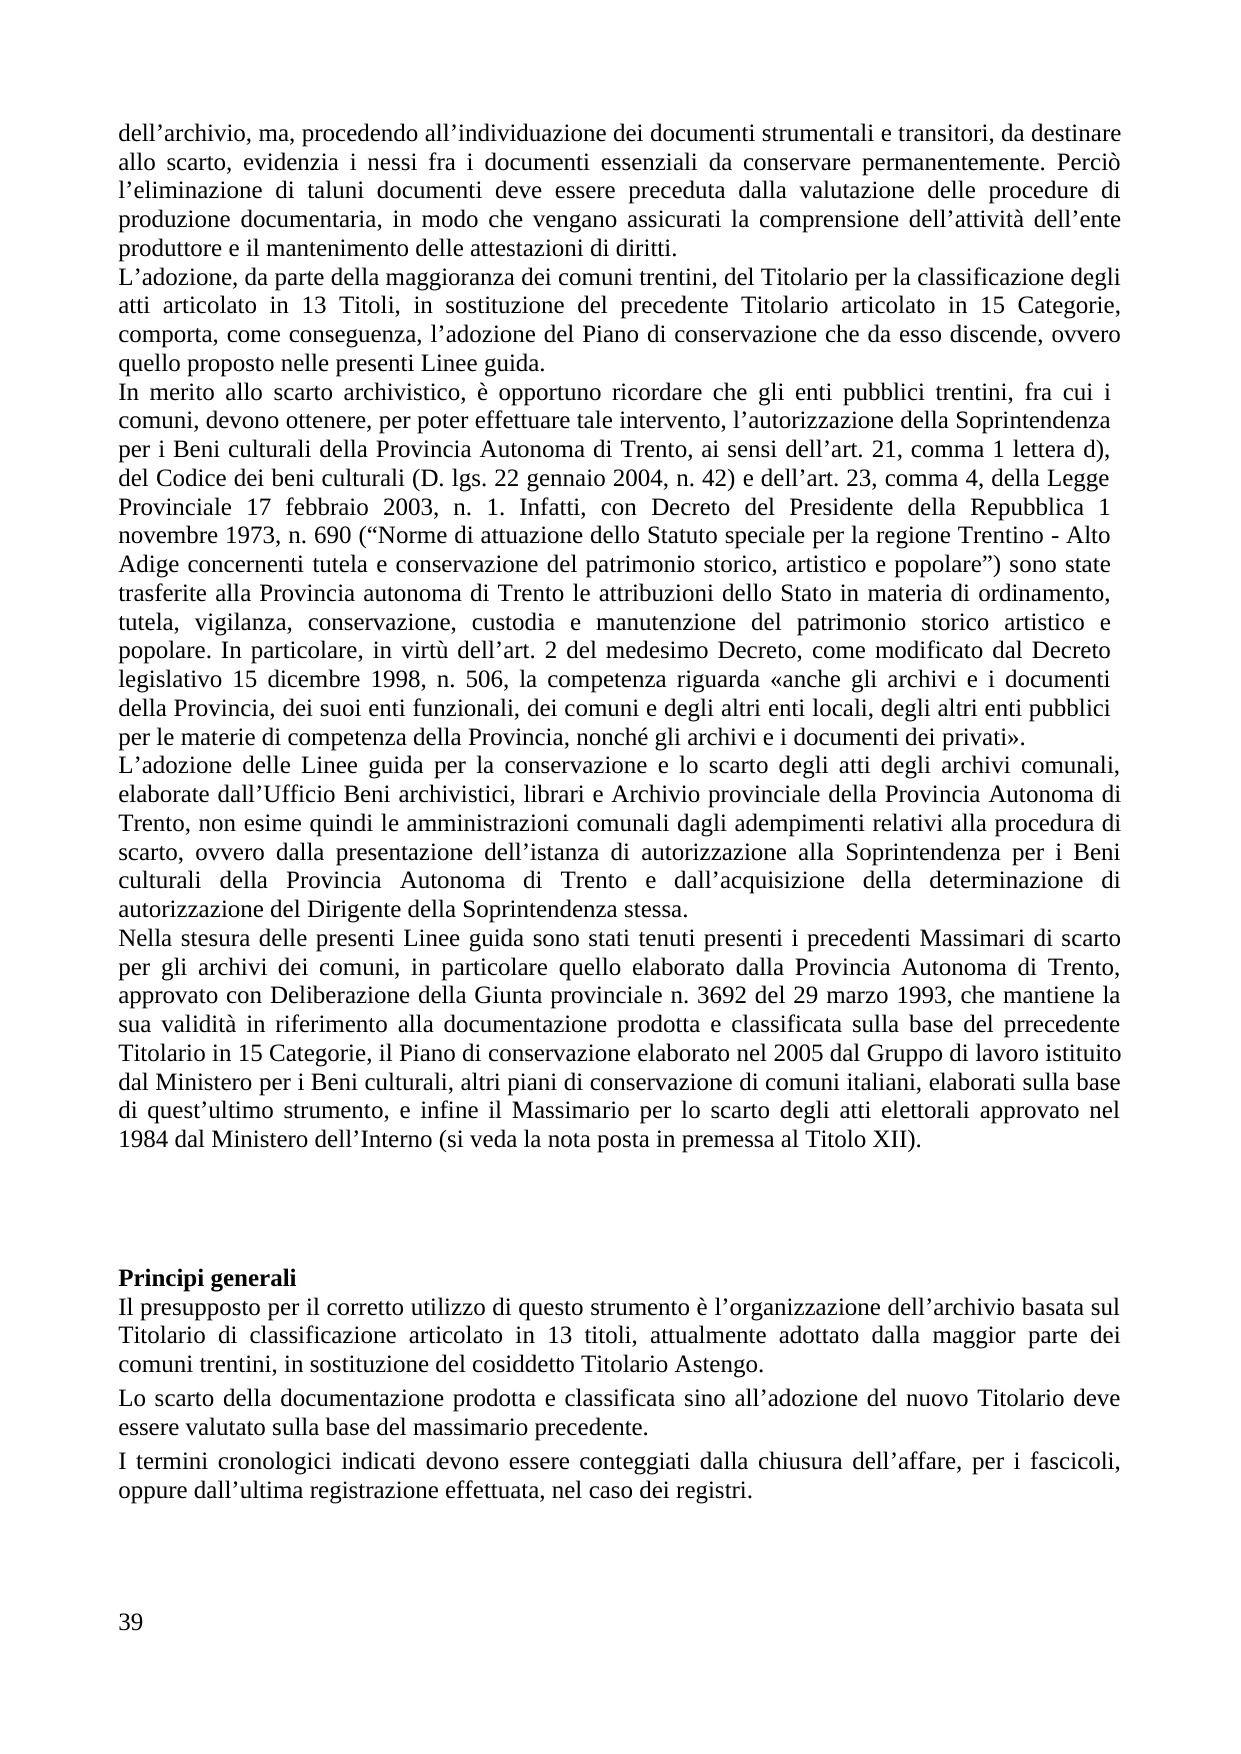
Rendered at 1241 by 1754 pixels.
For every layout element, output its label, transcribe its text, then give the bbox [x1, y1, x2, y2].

text dell’archivio, ma, procedendo all’individuazione dei documenti strumentali e transitori, da destinare allo scarto, evidenzia i nessi fra i documenti essenziali da conservare permanentemente. Perciò l’eliminazione di taluni documenti deve essere preceduta dalla valutazione delle procedure di produzione documentaria, in modo che vengano assicurati la comprensione dell’attività dell’ente produttore e il mantenimento delle attestazioni di diritti. [118, 118, 1122, 262]
text Nella stesura delle presenti Linee guida sono stati tenuti presenti i precedenti Massimari di scarto per gli archivi dei comuni, in particolare quello elaborato dalla Provincia Autonoma di Trento, approvato con Deliberazione della Giunta provinciale n. 3692 del 29 marzo 1993, che mantiene la sua validità in riferimento alla documentazione prodotta e classificata sulla base del prrecedente Titolario in 15 Categorie, il Piano di conservazione elaborato nel 2005 dal Gruppo di lavoro istituito dal Ministero per i Beni culturali, altri piani di conservazione di comuni italiani, elaborati sulla base di quest’ultimo strumento, e infine il Massimario per lo scarto degli atti elettorali approvato nel 1984 dal Ministero dell’Interno (si veda la nota posta in premessa al Titolo XII). [118, 923, 1122, 1153]
text L’adozione delle Linee guida per la conservazione e lo scarto degli atti degli archivi comunali, elaborate dall’Ufficio Beni archivistici, librari e Archivio provinciale della Provincia Autonoma di Trento, non esime quindi le amministrazioni comunali dagli adempimenti relativi alla procedura di scarto, ovvero dalla presentazione dell’istanza di autorizzazione alla Soprintendenza per i Beni culturali della Provincia Autonoma di Trento e dall’acquisizione della determinazione di autorizzazione del Dirigente della Soprintendenza stessa. [118, 751, 1122, 923]
text Lo scarto della documentazione prodotta e classificata sino all’adozione del nuovo Titolario deve essere valutato sulla base del massimario precedente. [118, 1383, 1122, 1441]
text Il presupposto per il corretto utilizzo di questo strumento è l’organizzazione dell’archivio basata sul Titolario di classificazione articolato in 13 titoli, attualmente adottato dalla maggior parte dei comuni trentini, in sostituzione del cosiddetto Titolario Astengo. [118, 1292, 1122, 1378]
text Principi generali [118, 1263, 1122, 1292]
text L’adozione, da parte della maggioranza dei comuni trentini, del Titolario per la classificazione degli atti articolato in 13 Titoli, in sostituzione del precedente Titolario articolato in 15 Categorie, comporta, come conseguenza, l’adozione del Piano di conservazione che da esso discende, ovvero quello proposto nelle presenti Linee guida. [118, 262, 1122, 377]
text I termini cronologici indicati devono essere conteggiati dalla chiusura dell’affare, per i fascicoli, oppure dall’ultima registrazione effettuata, nel caso dei registri. [118, 1446, 1122, 1504]
text In merito allo scarto archivistico, è opportuno ricordare che gli enti pubblici trentini, fra cui i comuni, devono ottenere, per poter effettuare tale intervento, l’autorizzazione della Soprintendenza per i Beni culturali della Provincia Autonoma di Trento, ai sensi dell’art. 21, comma 1 lettera d), del Codice dei beni culturali (D. lgs. 22 gennaio 2004, n. 42) e dell’art. 23, comma 4, della Legge Provinciale 17 febbraio 2003, n. 1. Infatti, con Decreto del Presidente della Repubblica 1 novembre 1973, n. 690 (“Norme di attuazione dello Statuto speciale per la regione Trentino - Alto Adige concernenti tutela e conservazione del patrimonio storico, artistico e popolare”) sono state trasferite alla Provincia autonoma di Trento le attribuzioni dello Stato in materia di ordinamento, tutela, vigilanza, conservazione, custodia e manutenzione del patrimonio storico artistico e popolare. In particolare, in virtù dell’art. 2 del medesimo Decreto, come modificato dal Decreto legislativo 15 dicembre 1998, n. 506, la competenza riguarda «anche gli archivi e i documenti della Provincia, dei suoi enti funzionali, dei comuni e degli altri enti locali, degli altri enti pubblici per le materie di competenza della Provincia, nonché gli archivi e i documenti dei privati». [118, 377, 1112, 751]
